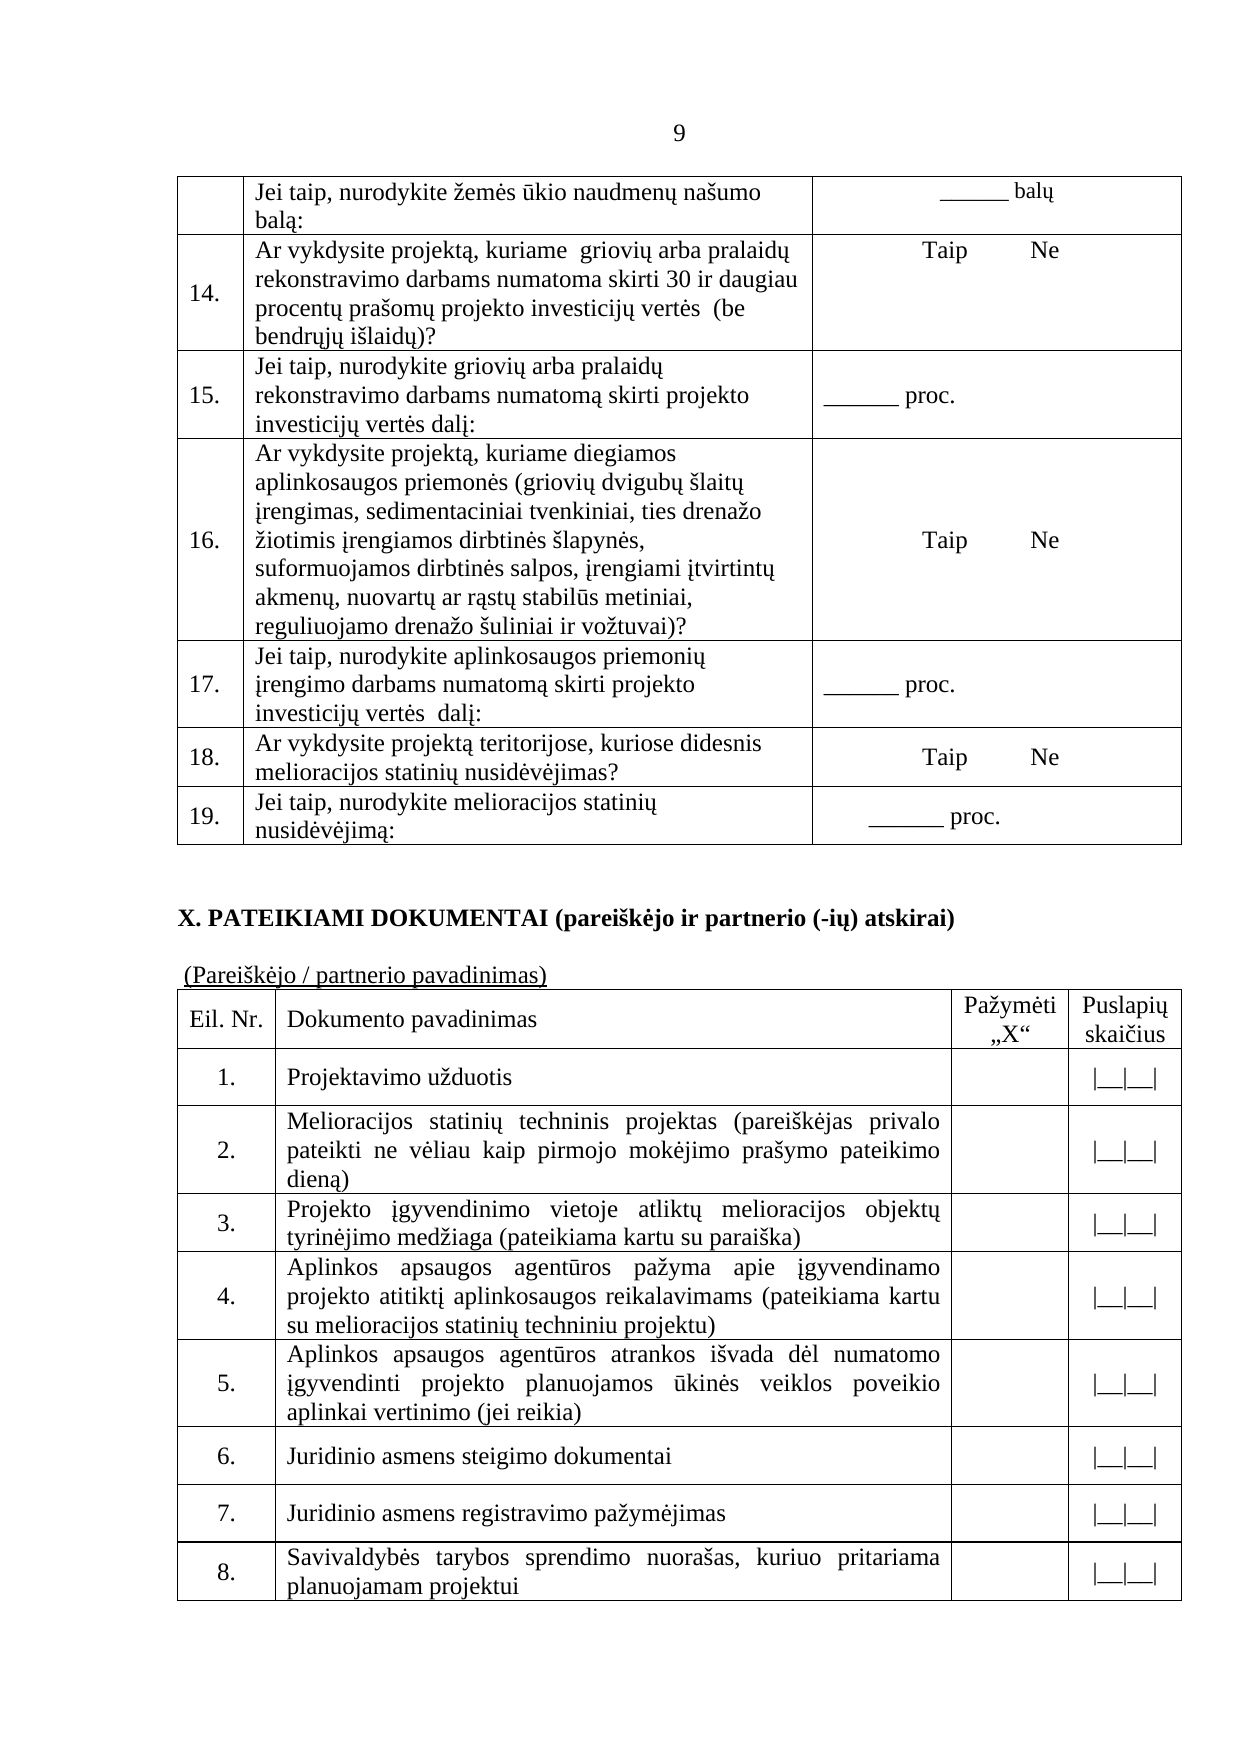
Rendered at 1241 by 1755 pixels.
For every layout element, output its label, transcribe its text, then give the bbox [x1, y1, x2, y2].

table_cell Taip Ne [813, 728, 1181, 786]
table_cell ______ proc. [813, 351, 1181, 437]
table_cell [952, 1049, 1068, 1105]
table_cell Jei taip, nurodykite žemės ūkio naudmenų našumo balą: [244, 177, 812, 234]
table_cell 15. [178, 351, 243, 437]
table_cell 4. [178, 1252, 275, 1338]
table_cell 1. [178, 1049, 275, 1105]
table_cell Jei taip, nurodykite melioracijos statinių nusidėvėjimą: [244, 787, 812, 844]
table_cell 18. [178, 728, 243, 786]
table_cell Jei taip, nurodykite griovių arba pralaidų rekonstravimo darbams numatomą skirti projekto investicijų vertės dalį: [244, 351, 812, 437]
table_cell |__|__| [1069, 1427, 1181, 1483]
table_cell ______ proc. [813, 641, 1181, 727]
table_cell Taip Ne [813, 235, 1181, 350]
table_cell Taip Ne [813, 439, 1181, 640]
table_cell [178, 177, 243, 234]
table_cell Melioracijos statinių techninis projektas (pareiškėjas privalo pateikti ne vėliau kaip pirmojo mokėjimo prašymo pateikimo dieną) [276, 1106, 951, 1193]
table_header Puslapių skaičius [1069, 990, 1181, 1047]
table_cell [952, 1543, 1068, 1600]
text (Pareiškėjo / partnerio pavadinimas) [177, 960, 1181, 989]
table_cell 2. [178, 1106, 275, 1193]
table_cell Aplinkos apsaugos agentūros pažyma apie įgyvendinamo projekto atitiktį aplinkosaugos reikalavimams (pateikiama kartu su melioracijos statinių techniniu projektu) [276, 1252, 951, 1338]
table_cell 7. [178, 1485, 275, 1541]
table_cell Jei taip, nurodykite aplinkosaugos priemonių įrengimo darbams numatomą skirti projekto investicijų vertės dalį: [244, 641, 812, 727]
table_header Dokumento pavadinimas [276, 990, 951, 1047]
table_cell Ar vykdysite projektą teritorijose, kuriose didesnis melioracijos statinių nusidėvėjimas? [244, 728, 812, 786]
table_cell 16. [178, 439, 243, 640]
table_cell 19. [178, 787, 243, 844]
text X. PATEIKIAMi DOKUMENTAI (pareiškėjo ir partnerio (-ių) atskirai) [177, 903, 1181, 931]
table_cell Projekto įgyvendinimo vietoje atliktų melioracijos objektų tyrinėjimo medžiaga (pateikiama kartu su paraiška) [276, 1194, 951, 1251]
table_cell 3. [178, 1194, 275, 1251]
table_cell [952, 1485, 1068, 1541]
table_cell Ar vykdysite projektą, kuriame griovių arba pralaidų rekonstravimo darbams numatoma skirti 30 ir daugiau procentų prašomų projekto investicijų vertės (be bendrųjų išlaidų)? [244, 235, 812, 350]
table_header Pažymėti „X“ [952, 990, 1068, 1047]
table_cell |__|__| [1069, 1340, 1181, 1426]
table_cell Projektavimo užduotis [276, 1049, 951, 1105]
table_cell 5. [178, 1340, 275, 1426]
table_cell 17. [178, 641, 243, 727]
table_cell 6. [178, 1427, 275, 1483]
table_cell |__|__| [1069, 1252, 1181, 1338]
table_cell ______ balų [813, 177, 1181, 234]
table_cell Juridinio asmens steigimo dokumentai [276, 1427, 951, 1483]
table_cell [952, 1427, 1068, 1483]
table_cell |__|__| [1069, 1049, 1181, 1105]
table_cell [952, 1106, 1068, 1193]
table_cell 8. [178, 1543, 275, 1600]
table_cell Juridinio asmens registravimo pažymėjimas [276, 1485, 951, 1541]
table_cell Savivaldybės tarybos sprendimo nuorašas, kuriuo pritariama planuojamam projektui [276, 1543, 951, 1600]
table_cell ______ proc. [813, 787, 1181, 844]
table_cell |__|__| [1069, 1106, 1181, 1193]
table_cell |__|__| [1069, 1543, 1181, 1600]
table_cell |__|__| [1069, 1485, 1181, 1541]
table_cell [952, 1194, 1068, 1251]
table_cell [952, 1340, 1068, 1426]
table_cell |__|__| [1069, 1194, 1181, 1251]
table_cell [952, 1252, 1068, 1338]
table_cell 14. [178, 235, 243, 350]
table_cell Aplinkos apsaugos agentūros atrankos išvada dėl numatomo įgyvendinti projekto planuojamos ūkinės veiklos poveikio aplinkai vertinimo (jei reikia) [276, 1340, 951, 1426]
table_cell Ar vykdysite projektą, kuriame diegiamos aplinkosaugos priemonės (griovių dvigubų šlaitų įrengimas, sedimentaciniai tvenkiniai, ties drenažo žiotimis įrengiamos dirbtinės šlapynės, suformuojamos dirbtinės salpos, įrengiami įtvirtintų akmenų, nuovartų ar rąstų stabilūs metiniai, reguliuojamo drenažo šuliniai ir vožtuvai)? [244, 439, 812, 640]
table_header Eil. Nr. [178, 990, 275, 1047]
